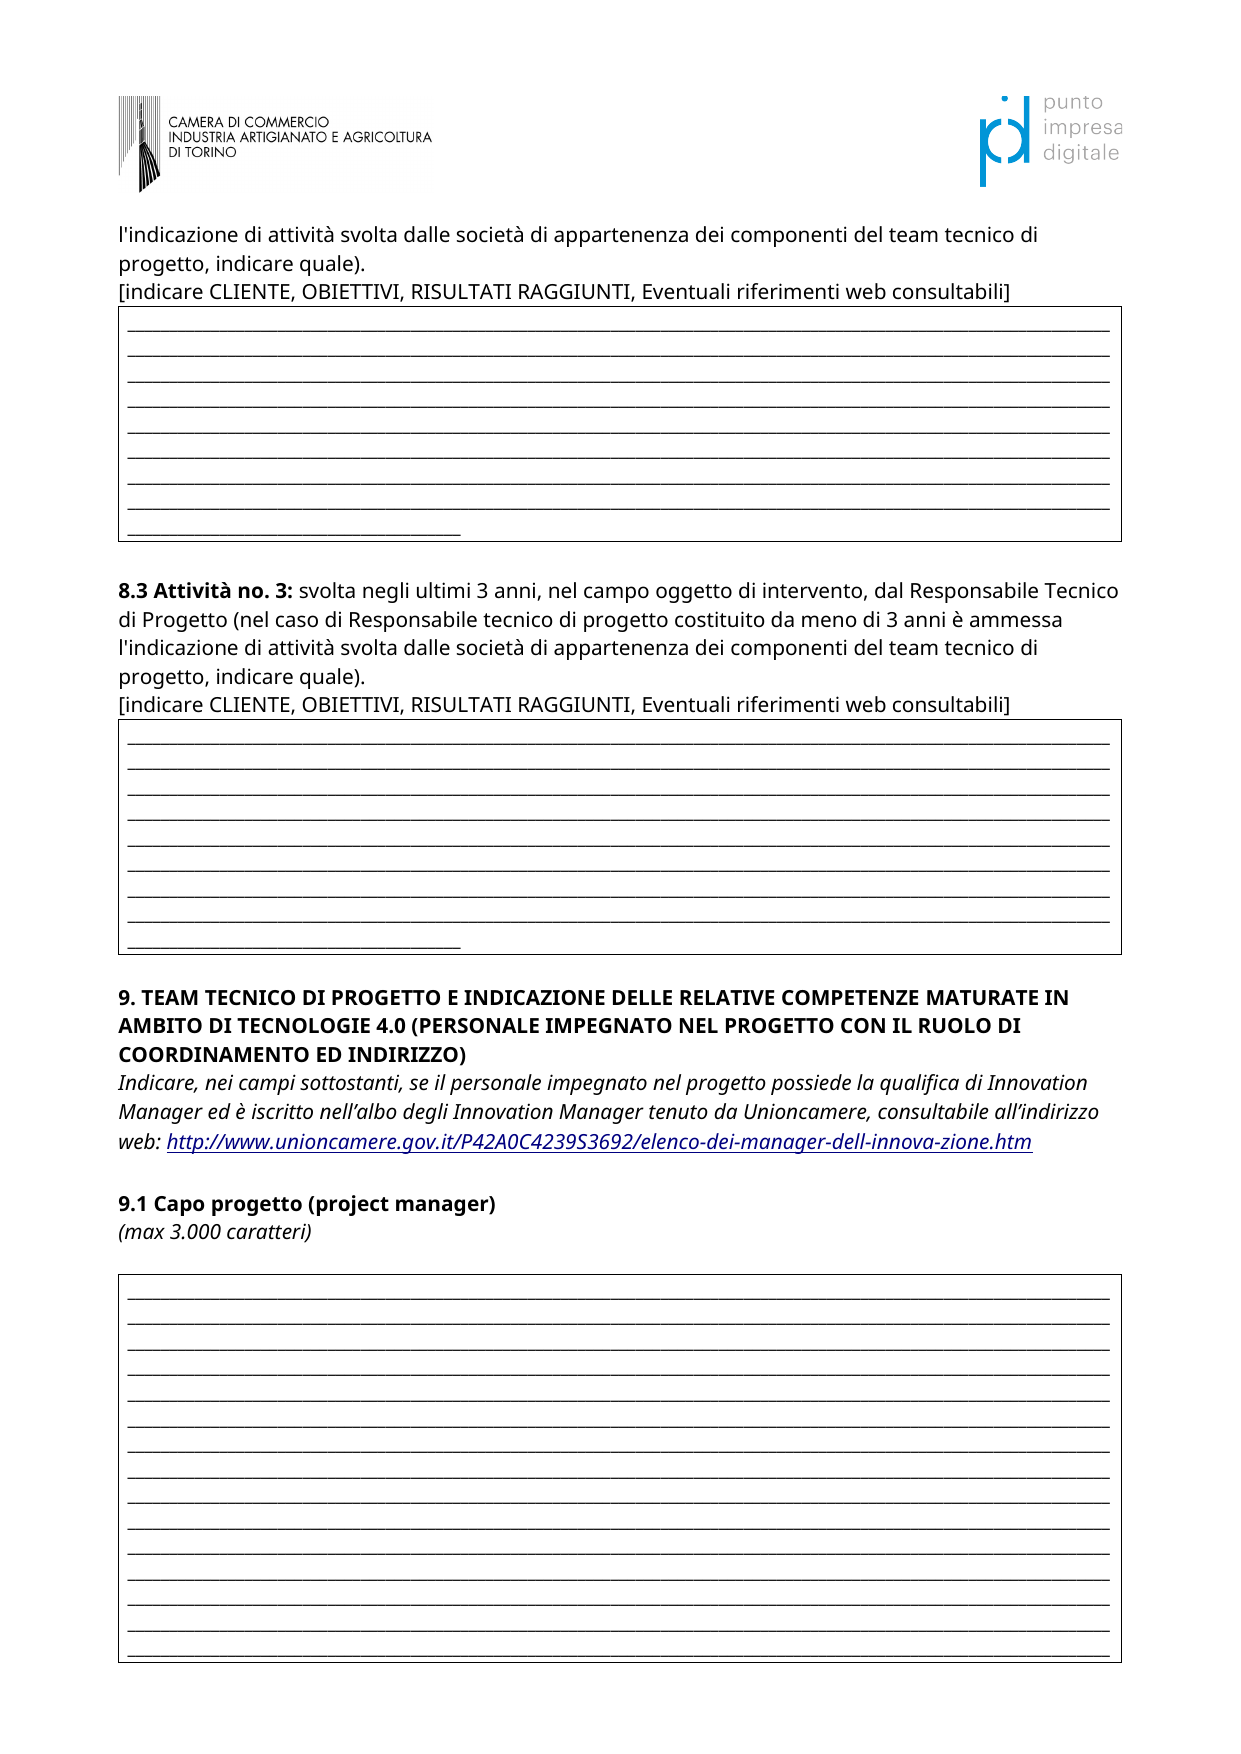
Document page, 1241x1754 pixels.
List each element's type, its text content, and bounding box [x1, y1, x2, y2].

text 8.3 Attività no. 3: svolta negli ultimi 3 anni, nel campo oggetto di intervento, dal Responsabile Tecnico di Progetto (nel caso di Responsabile tecnico di progetto costituito da meno di 3 anni è ammessa l'indicazione di attività svolta dalle società di appartenenza dei componenti del team tecnico di progetto, indicare quale). [118, 577, 1122, 690]
text Indicare, nei campi sottostanti, se il personale impegnato nel progetto possiede la qualifica di Innovation Manager ed è iscritto nell’albo degli Innovation Manager tenuto da Unioncamere, consultabile all’indirizzo web: http://www.unioncamere.gov.it/P42A0C4239S3692/elenco-dei-manager-dell-innova-zione.htm [118, 1068, 1122, 1157]
text 9. TEAM TECNICO DI PROGETTO E INDICAZIONE DELLE RELATIVE COMPETENZE MATURATE IN AMBITO DI TECNOLOGIE 4.0 (PERSONALE IMPEGNATO NEL PROGETTO CON IL RUOLO DI COORDINAMENTO ED INDIRIZZO) [118, 983, 1122, 1068]
picture [980, 96, 1123, 187]
text ________________________________________________________________________________________________________________________________________________________________________________________________________________________________________________________________________________________________________________________________________________________________________________________________________________________________________________________________________________________________________________________________________________________________________________________________________________________________________________________________________________________________________________________________________________________________________________________________________________________________________________________________________________________________________________________________________________________________________________________________________________________ [119, 307, 1121, 541]
text [indicare CLIENTE, OBIETTIVI, RISULTATI RAGGIUNTI, Eventuali riferimenti web consultabili] [118, 690, 1122, 719]
text __________________________________________________________________________________________________________________________________________________________________________________________________________________________________________________________________________________________________________________________________________________________________________________________________________________________________________________________________________________________________________________________________________________________________________________________________________________________________________________________________________________________________________________________________________________________________________________________________________________________________________________________________________________________________________________________________________________________________________________________________________________________________________________________________________________________________________________________________________________________________________________________________________________________________________________________________________________________________________________________________________________________________________________________________________________________________________________________________________________________________________________________________________________________________________________________________________________________________________________________________________________________________________________________________________________________________________________________________________________________________________ [119, 1275, 1121, 1662]
text 9.1 Capo progetto (project manager) [118, 1189, 1122, 1217]
text [indicare CLIENTE, OBIETTIVI, RISULTATI RAGGIUNTI, Eventuali riferimenti web consultabili] [118, 277, 1122, 306]
picture [118, 96, 435, 193]
text ________________________________________________________________________________________________________________________________________________________________________________________________________________________________________________________________________________________________________________________________________________________________________________________________________________________________________________________________________________________________________________________________________________________________________________________________________________________________________________________________________________________________________________________________________________________________________________________________________________________________________________________________________________________________________________________________________________________________________________________________________________________ [119, 720, 1121, 954]
text (max 3.000 caratteri) [118, 1217, 1122, 1246]
text l'indicazione di attività svolta dalle società di appartenenza dei componenti del team tecnico di progetto, indicare quale). [118, 221, 1122, 277]
